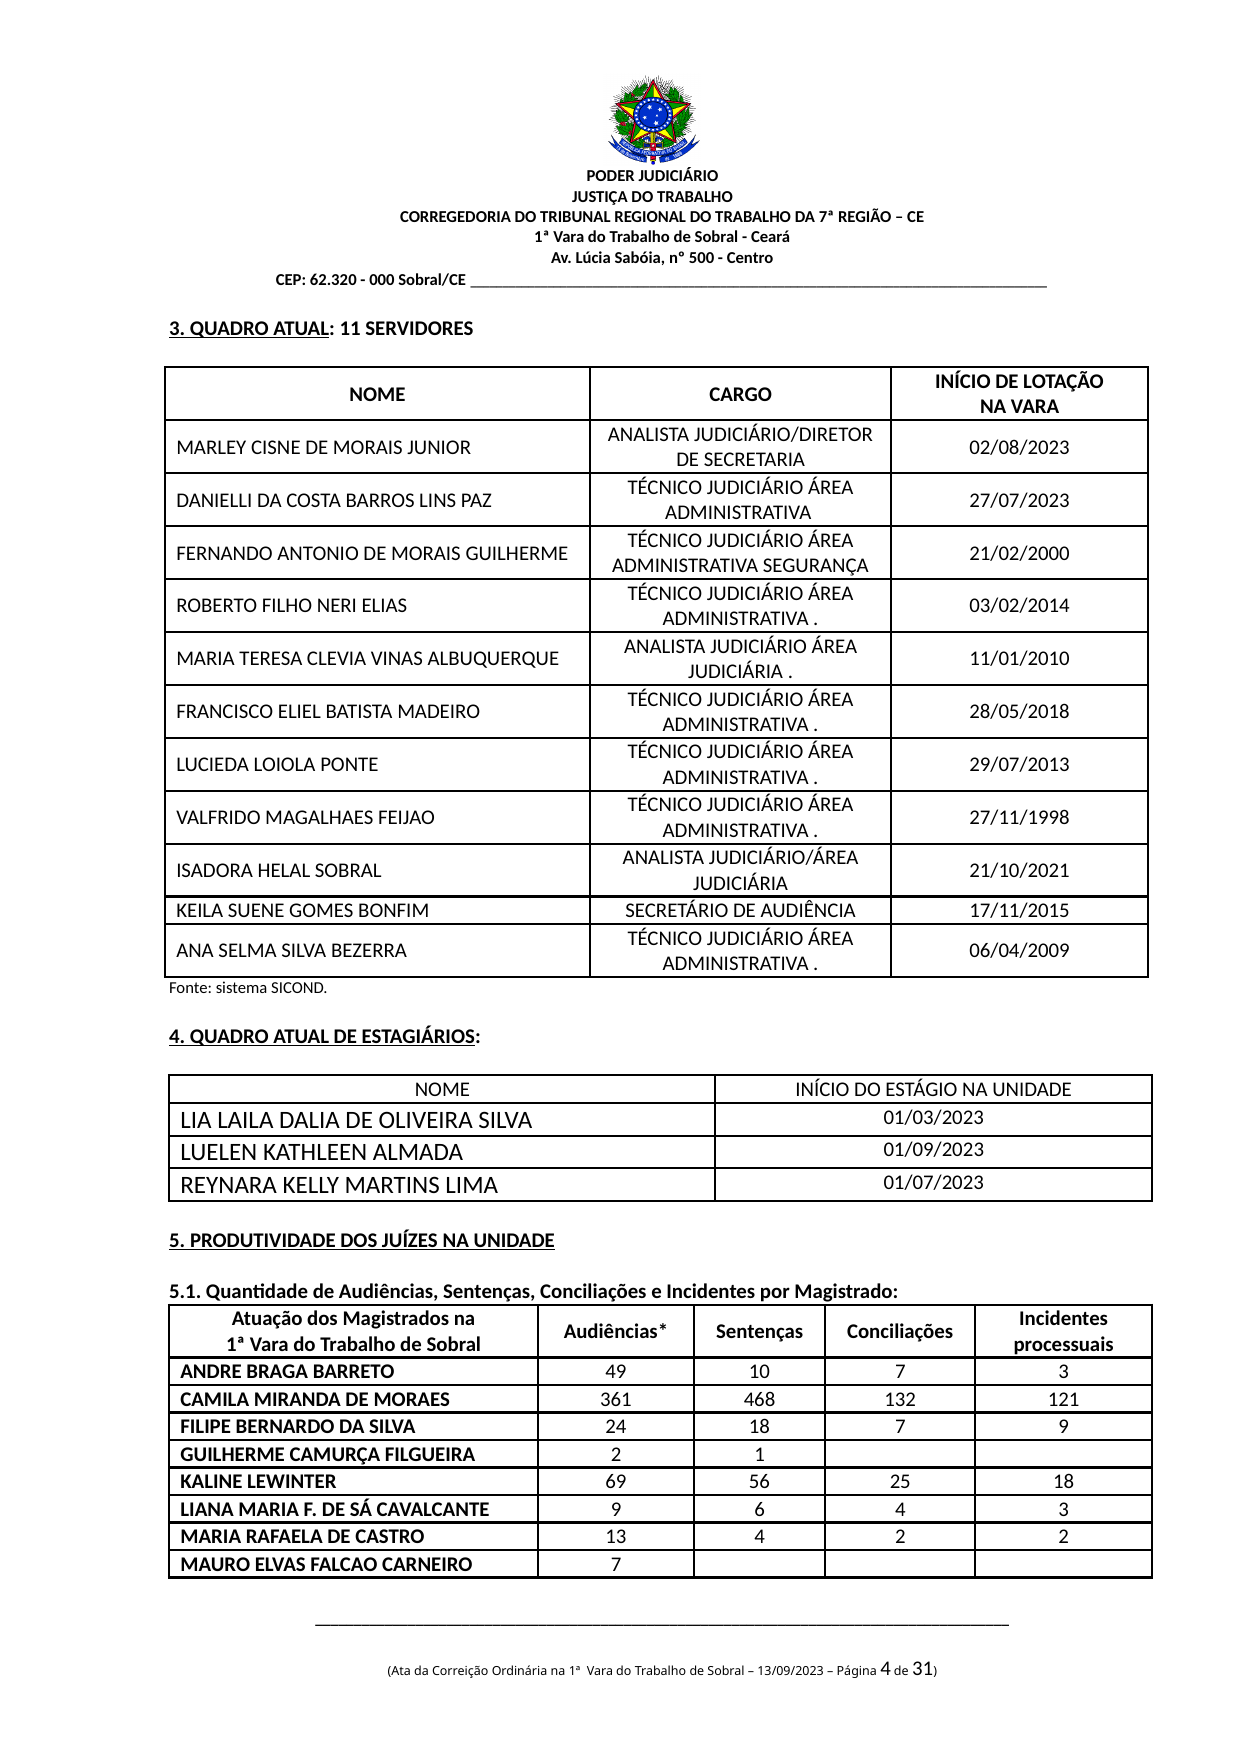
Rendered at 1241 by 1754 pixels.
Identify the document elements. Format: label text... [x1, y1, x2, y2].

table_cell TÉCNICO JUDICIÁRIO ÁREA ADMINISTRATIVA . [591, 925, 890, 976]
table_cell 49 [539, 1359, 693, 1384]
table_cell TÉCNICO JUDICIÁRIO ÁREA ADMINISTRATIVA . [591, 792, 890, 842]
subtitle Fonte: sistema SICOND. [169, 978, 1155, 998]
table_cell VALFRIDO MAGALHAES FEIJAO [166, 792, 589, 842]
table_cell LUCIEDA LOIOLA PONTE [166, 739, 589, 789]
table_cell 17/11/2015 [892, 898, 1147, 923]
table_cell 361 [539, 1386, 693, 1411]
table_cell 9 [539, 1496, 693, 1521]
table_cell DANIELLI DA COSTA BARROS LINS PAZ [166, 474, 589, 525]
table_cell 7 [826, 1414, 974, 1439]
table_cell 4 [826, 1496, 974, 1521]
table_cell [826, 1551, 974, 1576]
table_cell ANALISTA JUDICIÁRIO ÁREA JUDICIÁRIA . [591, 633, 890, 684]
table_cell LIA LAILA DALIA DE OLIVEIRA SILVA [170, 1104, 714, 1134]
table_cell 9 [976, 1414, 1151, 1439]
table_cell 468 [695, 1386, 824, 1411]
table_cell 21/02/2000 [892, 527, 1147, 578]
table_cell 13 [539, 1524, 693, 1549]
table_cell TÉCNICO JUDICIÁRIO ÁREA ADMINISTRATIVA [591, 474, 890, 525]
table_cell 29/07/2013 [892, 739, 1147, 789]
table_cell ANALISTA JUDICIÁRIO/ÁREA JUDICIÁRIA [591, 845, 890, 895]
table_cell ROBERTO FILHO NERI ELIAS [166, 580, 589, 631]
table_cell 01/07/2023 [716, 1169, 1151, 1200]
table_cell MARIA TERESA CLEVIA VINAS ALBUQUERQUE [166, 633, 589, 684]
table_cell KALINE LEWINTER [170, 1469, 537, 1494]
table_cell 3 [976, 1359, 1151, 1384]
subtitle 5.1. Quantidade de Audiências, Sentenças, Conciliações e Incidentes por Magistrado: [169, 1278, 1155, 1303]
table_header INÍCIO DE LOTAÇÃO NA VARA [892, 368, 1147, 419]
subtitle 4. QUADRO ATUAL DE ESTAGIÁRIOS: [169, 1023, 1155, 1049]
table_cell 03/02/2014 [892, 580, 1147, 631]
table_cell 2 [539, 1441, 693, 1466]
table_cell 10 [695, 1359, 824, 1384]
table_cell [826, 1441, 974, 1466]
table_cell 01/03/2023 [716, 1104, 1151, 1134]
table_cell 1 [695, 1441, 824, 1466]
table_cell FILIPE BERNARDO DA SILVA [170, 1414, 537, 1439]
table_cell TÉCNICO JUDICIÁRIO ÁREA ADMINISTRATIVA . [591, 739, 890, 789]
table_cell 18 [976, 1469, 1151, 1494]
table_cell LIANA MARIA F. DE SÁ CAVALCANTE [170, 1496, 537, 1521]
picture [603, 73, 702, 166]
table_cell [976, 1441, 1151, 1466]
table_header Sentenças [695, 1306, 824, 1356]
table_cell FERNANDO ANTONIO DE MORAIS GUILHERME [166, 527, 589, 578]
table_cell 18 [695, 1414, 824, 1439]
table_cell TÉCNICO JUDICIÁRIO ÁREA ADMINISTRATIVA . [591, 686, 890, 737]
table_cell FRANCISCO ELIEL BATISTA MADEIRO [166, 686, 589, 737]
table_cell 121 [976, 1386, 1151, 1411]
table_header Incidentes processuais [976, 1306, 1151, 1356]
table_cell 24 [539, 1414, 693, 1439]
table_cell 7 [826, 1359, 974, 1384]
table_cell TÉCNICO JUDICIÁRIO ÁREA ADMINISTRATIVA . [591, 580, 890, 631]
table_header Atuação dos Magistrados na 1ª Vara do Trabalho de Sobral [170, 1306, 537, 1356]
table_cell CAMILA MIRANDA DE MORAES [170, 1386, 537, 1411]
table_header INÍCIO DO ESTÁGIO NA UNIDADE [716, 1076, 1151, 1102]
table_cell 27/07/2023 [892, 474, 1147, 525]
table_cell 25 [826, 1469, 974, 1494]
table_cell [695, 1551, 824, 1576]
table_cell ANALISTA JUDICIÁRIO/DIRETOR DE SECRETARIA [591, 421, 890, 472]
table_cell ISADORA HELAL SOBRAL [166, 845, 589, 895]
table_header NOME [170, 1076, 714, 1102]
table_cell 21/10/2021 [892, 845, 1147, 895]
table_cell ANA SELMA SILVA BEZERRA [166, 925, 589, 976]
subtitle 5. PRODUTIVIDADE DOS JUÍZES NA UNIDADE [169, 1227, 1155, 1253]
table_cell 6 [695, 1496, 824, 1521]
table_cell LUELEN KATHLEEN ALMADA [170, 1137, 714, 1167]
table_cell REYNARA KELLY MARTINS LIMA [170, 1169, 714, 1200]
table_cell GUILHERME CAMURÇA FILGUEIRA [170, 1441, 537, 1466]
table_cell 2 [826, 1524, 974, 1549]
table_cell 06/04/2009 [892, 925, 1147, 976]
table_cell MARIA RAFAELA DE CASTRO [170, 1524, 537, 1549]
table_cell TÉCNICO JUDICIÁRIO ÁREA ADMINISTRATIVA SEGURANÇA [591, 527, 890, 578]
table_cell SECRETÁRIO DE AUDIÊNCIA [591, 898, 890, 923]
table_cell MAURO ELVAS FALCAO CARNEIRO [170, 1551, 537, 1576]
table_cell KEILA SUENE GOMES BONFIM [166, 898, 589, 923]
table_header Conciliações [826, 1306, 974, 1356]
table_header Audiências* [539, 1306, 693, 1356]
table_cell 4 [695, 1524, 824, 1549]
table_cell ANDRE BRAGA BARRETO [170, 1359, 537, 1384]
table_cell 28/05/2018 [892, 686, 1147, 737]
table_cell 132 [826, 1386, 974, 1411]
table_cell MARLEY CISNE DE MORAIS JUNIOR [166, 421, 589, 472]
table_cell 7 [539, 1551, 693, 1576]
table_cell 56 [695, 1469, 824, 1494]
table_cell 2 [976, 1524, 1151, 1549]
table_cell 11/01/2010 [892, 633, 1147, 684]
table_cell 69 [539, 1469, 693, 1494]
table_cell [976, 1551, 1151, 1576]
table_cell 01/09/2023 [716, 1137, 1151, 1167]
table_cell 3 [976, 1496, 1151, 1521]
subtitle 3. QUADRO ATUAL: 11 SERVIDORES [169, 315, 1155, 341]
table_header CARGO [591, 368, 890, 419]
table_header NOME [166, 368, 589, 419]
table_cell 02/08/2023 [892, 421, 1147, 472]
table_cell 27/11/1998 [892, 792, 1147, 842]
